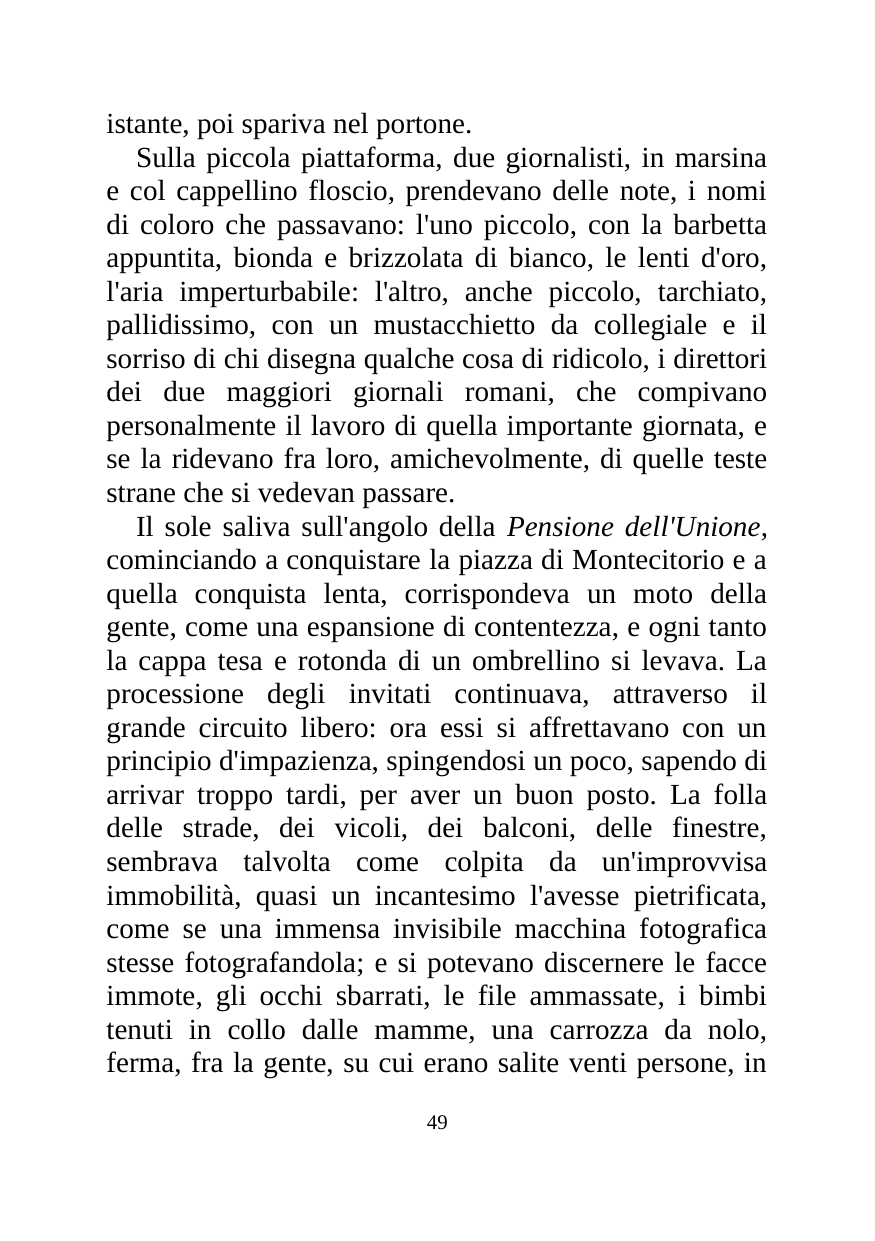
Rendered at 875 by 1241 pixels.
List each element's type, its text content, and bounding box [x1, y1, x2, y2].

text Sulla piccola piattaforma, due giornalisti, in marsina e col cappellino floscio, prendevano delle note, i nomi di coloro che passavano: l'uno piccolo, con la barbetta appuntita, bionda e brizzolata di bianco, le lenti d'oro, l'aria imperturbabile: l'altro, anche piccolo, tarchiato, pallidissimo, con un mustacchietto da collegiale e il sorriso di chi disegna qualche cosa di ridicolo, i direttori dei due maggiori giornali romani, che compivano personalmente il lavoro di quella importante giornata, e se la ridevano fra loro, amichevolmente, di quelle teste strane che si vedevan passare. [106, 140, 768, 509]
text Il sole saliva sull'angolo della Pensione dell'Unione, cominciando a conquistare la piazza di Montecitorio e a quella conquista lenta, corrispondeva un moto della gente, come una espansione di contentezza, e ogni tanto la cappa tesa e rotonda di un ombrellino si levava. La processione degli invitati continuava, attraverso il grande circuito libero: ora essi si affrettavano con un principio d'impazienza, spingendosi un poco, sapendo di arrivar troppo tardi, per aver un buon posto. La folla delle strade, dei vicoli, dei balconi, delle finestre, sembrava talvolta come colpita da un'improvvisa immobilità, quasi un incantesimo l'avesse pietrificata, come se una immensa invisibile macchina fotografica stesse fotografandola; e si potevano discernere le facce immote, gli occhi sbarrati, le file ammassate, i bimbi tenuti in collo dalle mamme, una carrozza da nolo, ferma, fra la gente, su cui erano salite venti persone, in [106, 509, 768, 1079]
text istante, poi spariva nel portone. [106, 106, 768, 140]
